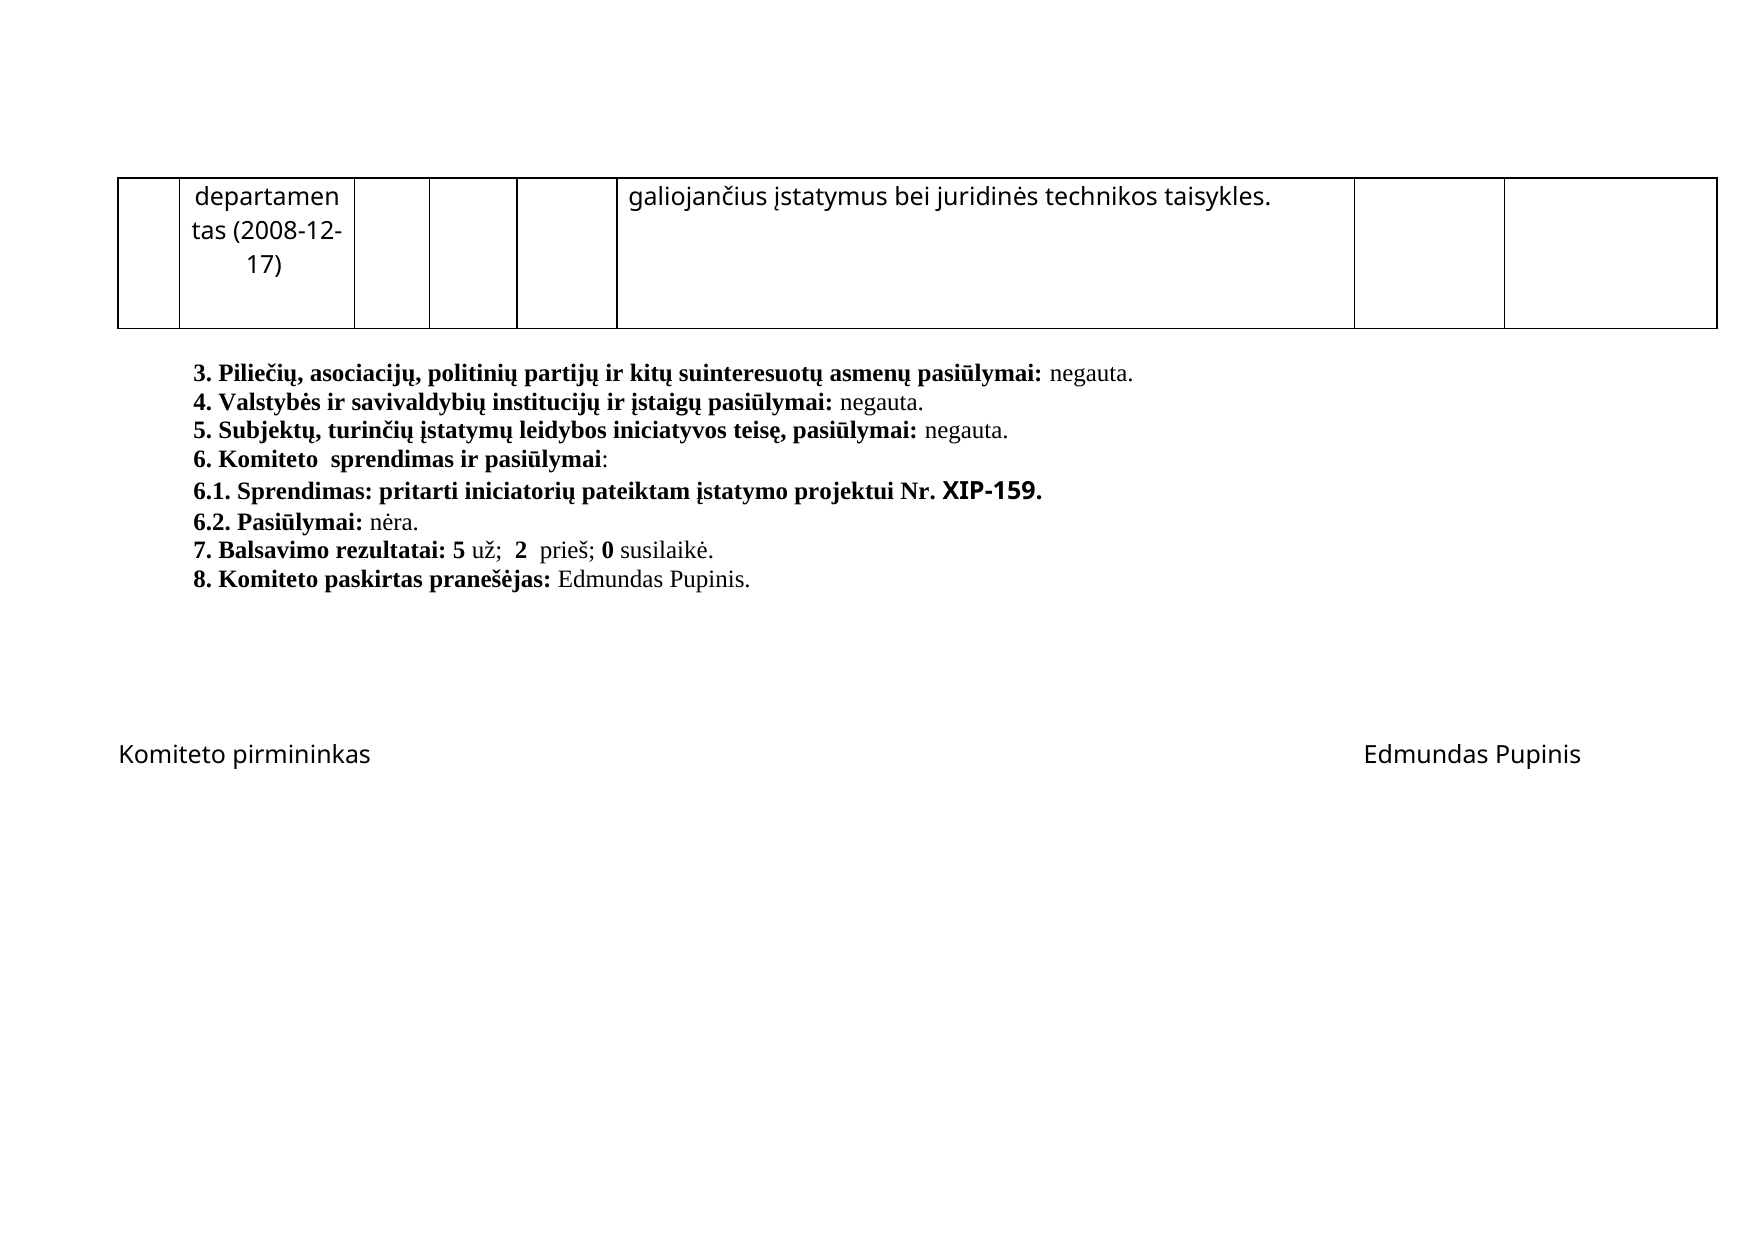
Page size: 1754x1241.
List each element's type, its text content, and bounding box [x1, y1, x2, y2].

text 3. Piliečių, asociacijų, politinių partijų ir kitų suinteresuotų asmenų pasiūlymai: negauta. [118, 358, 1636, 387]
table_cell [430, 179, 516, 327]
text 6.1. Sprendimas: pritarti iniciatorių pateiktam įstatymo projektui Nr. XIP-159. [118, 473, 1636, 507]
table_cell [518, 179, 616, 327]
text 6. Komiteto sprendimas ir pasiūlymai: [118, 444, 1636, 473]
text 6.2. Pasiūlymai: nėra. [118, 507, 1636, 536]
text 5. Subjektų, turinčių įstatymų leidybos iniciatyvos teisę, pasiūlymai: negauta. [118, 415, 1636, 444]
text Komiteto pirmininkas Edmundas Pupinis [118, 737, 1636, 771]
text 8. Komiteto paskirtas pranešėjas: Edmundas Pupinis. [118, 564, 1636, 593]
table_cell [1505, 179, 1716, 327]
table_cell [355, 179, 429, 327]
table_cell [119, 179, 179, 327]
text 4. Valstybės ir savivaldybių institucijų ir įstaigų pasiūlymai: negauta. [118, 387, 1636, 415]
table_cell departamentas (2008-12-17) [180, 179, 354, 327]
table_cell galiojančius įstatymus bei juridinės technikos taisykles. [618, 179, 1354, 327]
table_cell [1355, 179, 1504, 327]
text 7. Balsavimo rezultatai: 5 už; 2 prieš; 0 susilaikė. [118, 536, 1636, 564]
